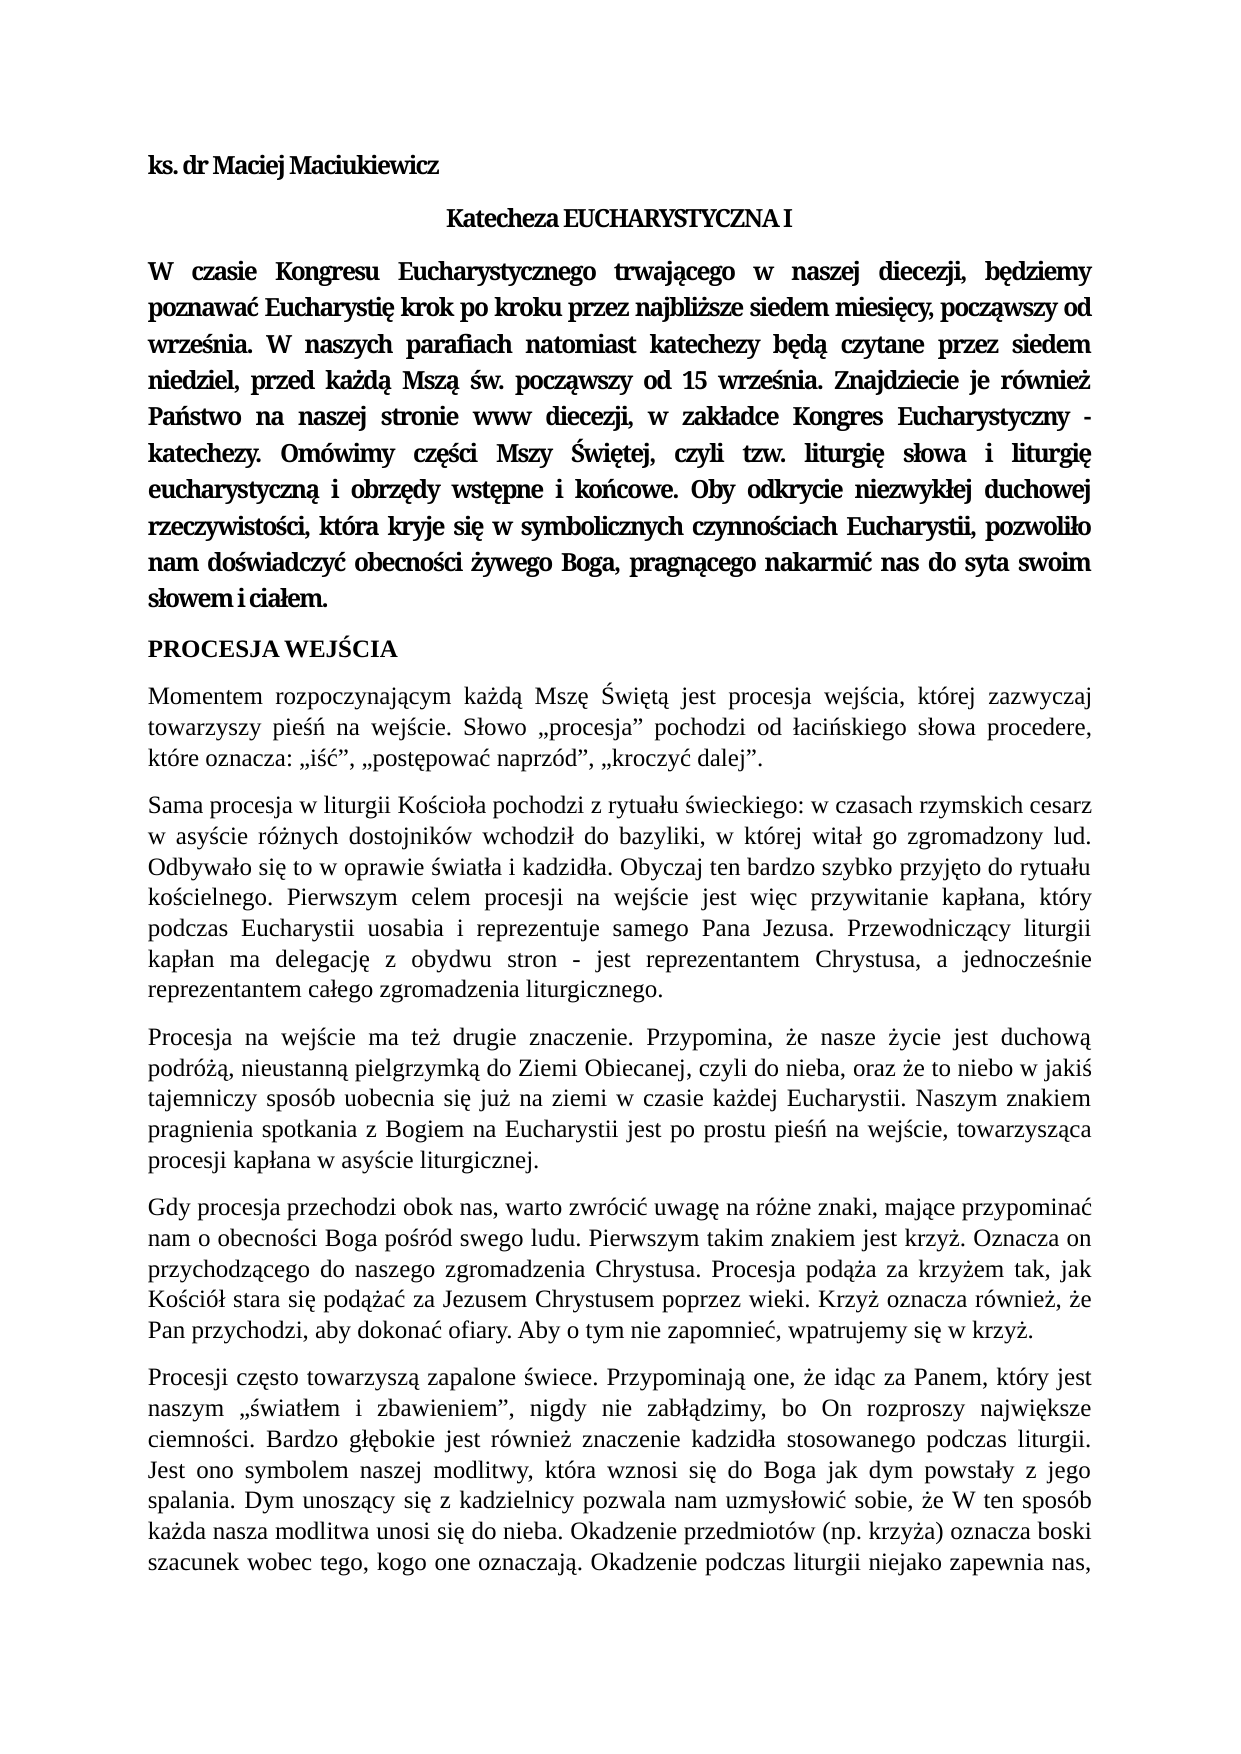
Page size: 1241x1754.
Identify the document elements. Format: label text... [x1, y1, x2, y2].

text W czasie Kongresu Eucharystycznego trwającego w naszej diecezji, będziemy poznawać Eucharystię krok po kroku przez najbliższe siedem miesięcy, począwszy od września. W naszych parafiach natomiast katechezy będą czytane przez siedem niedziel, przed każdą Mszą św. począwszy od 15 września. Znajdziecie je również Państwo na naszej stronie www diecezji, w zakładce Kongres Eucharystyczny - katechezy. Omówimy części Mszy Świętej, czyli tzw. liturgię słowa i liturgię eucharystyczną i obrzędy wstępne i końcowe. Oby odkrycie niezwykłej duchowej rzeczywistości, która kryje się w symbolicznych czynnościach Eucharystii, pozwoliło nam doświadczyć obecności żywego Boga, pragnącego nakarmić nas do syta swoim słowem i ciałem. [148, 254, 1093, 615]
text Sama procesja w liturgii Kościoła pochodzi z rytuału świeckiego: w czasach rzymskich cesarz w asyście różnych dostojników wchodził do bazyliki, w której witał go zgromadzony lud. Odbywało się to w oprawie światła i kadzidła. Obyczaj ten bardzo szybko przyjęto do rytuału kościelnego. Pierwszym celem procesji na wejście jest więc przywitanie kapłana, który podczas Eucharystii uosabia i reprezentuje samego Pana Jezusa. Przewodniczący liturgii kapłan ma delegację z obydwu stron - jest reprezentantem Chrystusa, a jednocześnie reprezentantem całego zgromadzenia liturgicznego. [148, 790, 1093, 1003]
text Procesji często towarzyszą zapalone świece. Przypominają one, że idąc za Panem, który jest naszym „światłem i zbawieniem”, nigdy nie zabłądzimy, bo On rozproszy największe ciemności. Bardzo głębokie jest również znaczenie kadzidła stosowanego podczas liturgii. Jest ono symbolem naszej modlitwy, która wznosi się do Boga jak dym powstały z jego spalania. Dym unoszący się z kadzielnicy pozwala nam uzmysłowić sobie, że W ten sposób każda nasza modlitwa unosi się do nieba. Okadzenie przedmiotów (np. krzyża) oznacza boski szacunek wobec tego, kogo one oznaczają. Okadzenie podczas liturgii niejako zapewnia nas, [148, 1362, 1093, 1576]
text Momentem rozpoczynającym każdą Mszę Świętą jest procesja wejścia, której zazwyczaj towarzyszy pieśń na wejście. Słowo „procesja” pochodzi od łacińskiego słowa procedere, które oznacza: „iść”, „postępować naprzód”, „kroczyć dalej”. [148, 681, 1093, 771]
text Gdy procesja przechodzi obok nas, warto zwrócić uwagę na różne znaki, mające przypominać nam o obecności Boga pośród swego ludu. Pierwszym takim znakiem jest krzyż. Oznacza on przychodzącego do naszego zgromadzenia Chrystusa. Procesja podąża za krzyżem tak, jak Kościół stara się podążać za Jezusem Chrystusem poprzez wieki. Krzyż oznacza również, że Pan przychodzi, aby dokonać ofiary. Aby o tym nie zapomnieć, wpatrujemy się w krzyż. [148, 1192, 1093, 1344]
text Katecheza EUCHARYSTYCZNA I [148, 201, 1093, 235]
text Procesja na wejście ma też drugie znaczenie. Przypomina, że nasze życie jest duchową podróżą, nieustanną pielgrzymką do Ziemi Obiecanej, czyli do nieba, oraz że to niebo w jakiś tajemniczy sposób uobecnia się już na ziemi w czasie każdej Eucharystii. Naszym znakiem pragnienia spotkania z Bogiem na Eucharystii jest po prostu pieśń na wejście, towarzysząca procesji kapłana w asyście liturgicznej. [148, 1022, 1093, 1173]
text ks. dr Maciej Maciukiewicz [148, 148, 1093, 182]
text PROCESJA WEJŚCIA [148, 634, 1093, 663]
